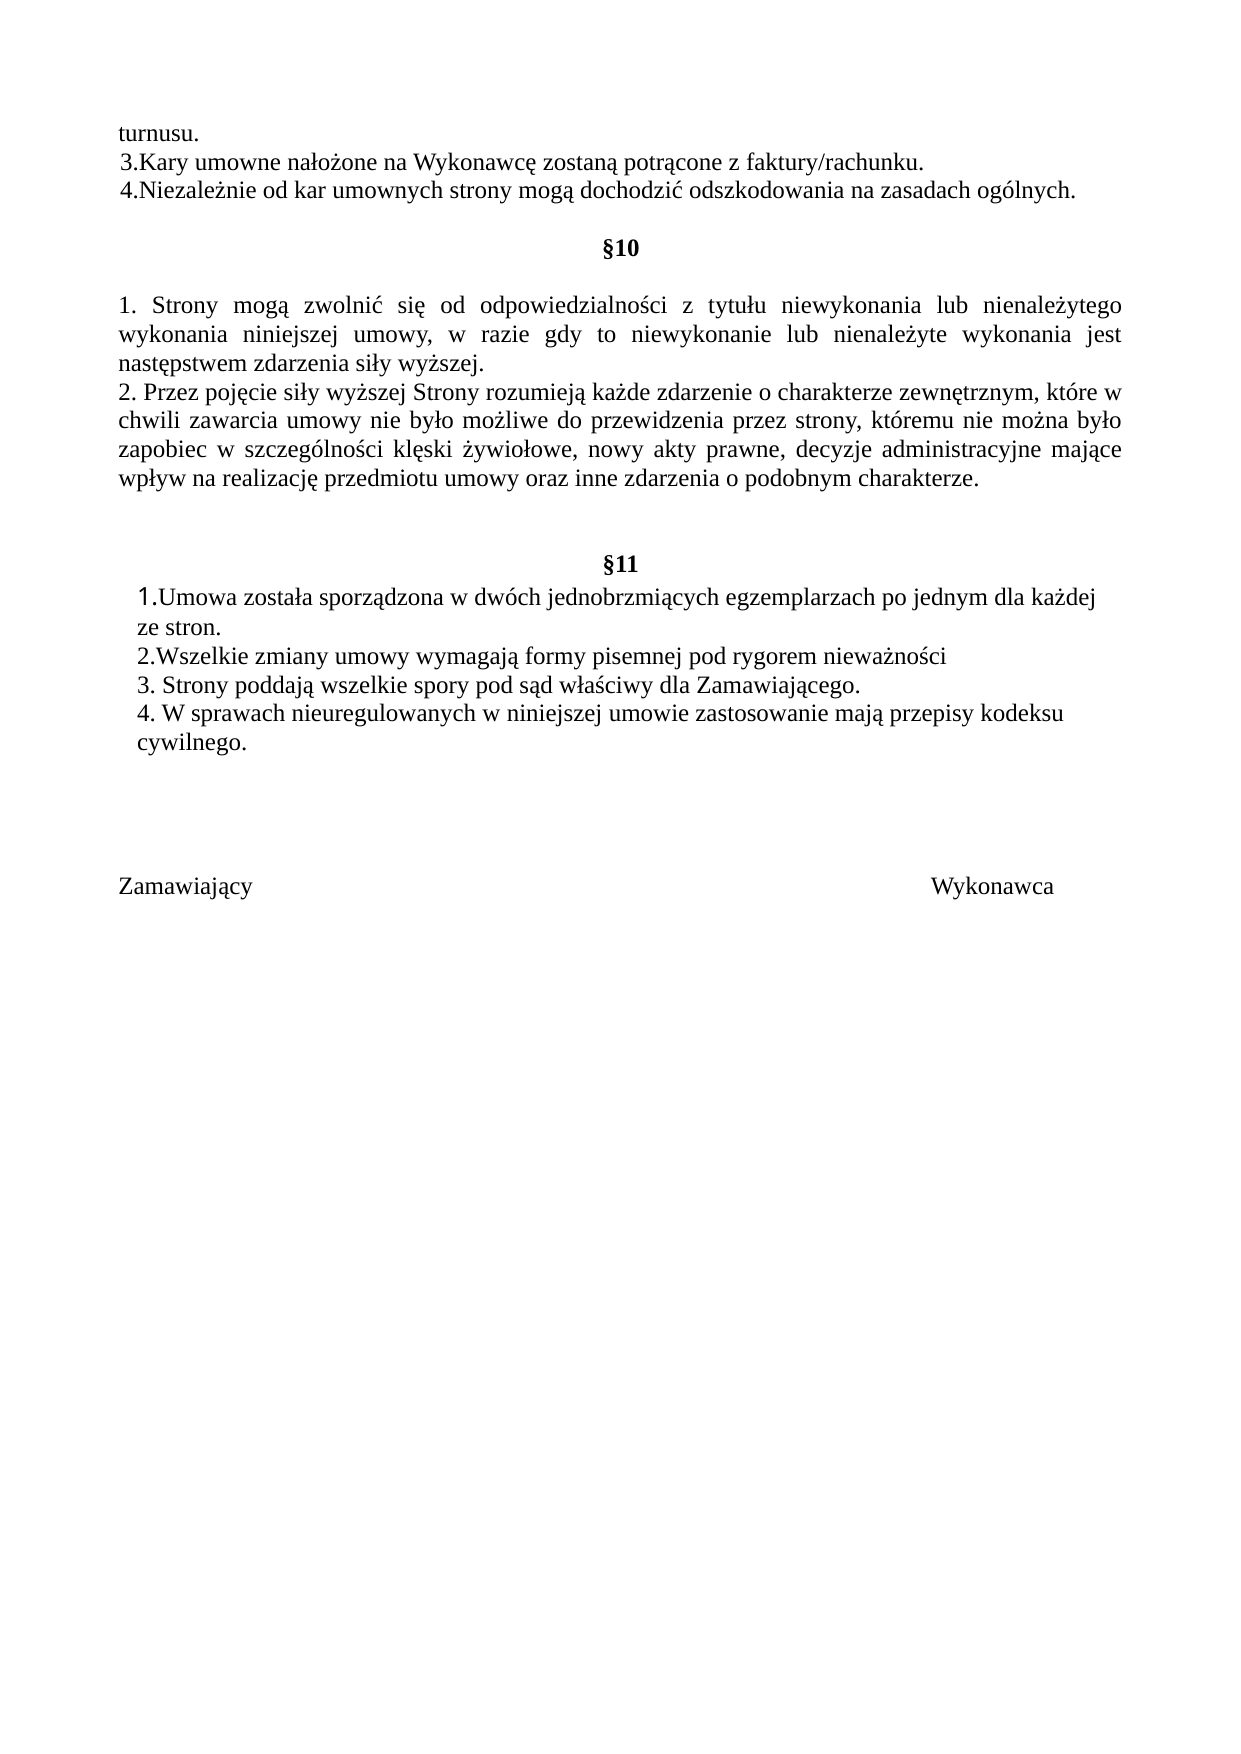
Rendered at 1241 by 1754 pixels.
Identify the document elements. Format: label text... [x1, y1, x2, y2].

text §11 [118, 549, 1123, 578]
text 1. Strony mogą zwolnić się od odpowiedzialności z tytułu niewykonania lub nienależytego wykonania niniejszej umowy, w razie gdy to niewykonanie lub nienależyte wykonania jest następstwem zdarzenia siły wyższej. [118, 291, 1123, 377]
text §10 [118, 233, 1123, 262]
list Umowa została sporządzona w dwóch jednobrzmiących egzemplarzach po jednym dla każdej ze stron. [137, 578, 1123, 641]
text 2.Wszelkie zmiany umowy wymagają formy pisemnej pod rygorem nieważności [137, 641, 1123, 670]
text Zamawiający Wykonawca [118, 871, 1123, 900]
text 3. Strony poddają wszelkie spory pod sąd właściwy dla Zamawiającego. [137, 670, 1123, 698]
text turnusu. [118, 118, 1123, 147]
list Niezależnie od kar umownych strony mogą dochodzić odszkodowania na zasadach ogólnych. [118, 176, 1123, 204]
list Kary umowne nałożone na Wykonawcę zostaną potrącone z faktury/rachunku. [118, 147, 1123, 176]
text 2. Przez pojęcie siły wyższej Strony rozumieją każde zdarzenie o charakterze zewnętrznym, które w chwili zawarcia umowy nie było możliwe do przewidzenia przez strony, któremu nie można było zapobiec w szczególności klęski żywiołowe, nowy akty prawne, decyzje administracyjne mające wpływ na realizację przedmiotu umowy oraz inne zdarzenia o podobnym charakterze. [118, 377, 1123, 492]
text 4. W sprawach nieuregulowanych w niniejszej umowie zastosowanie mają przepisy kodeksu cywilnego. [137, 698, 1123, 756]
